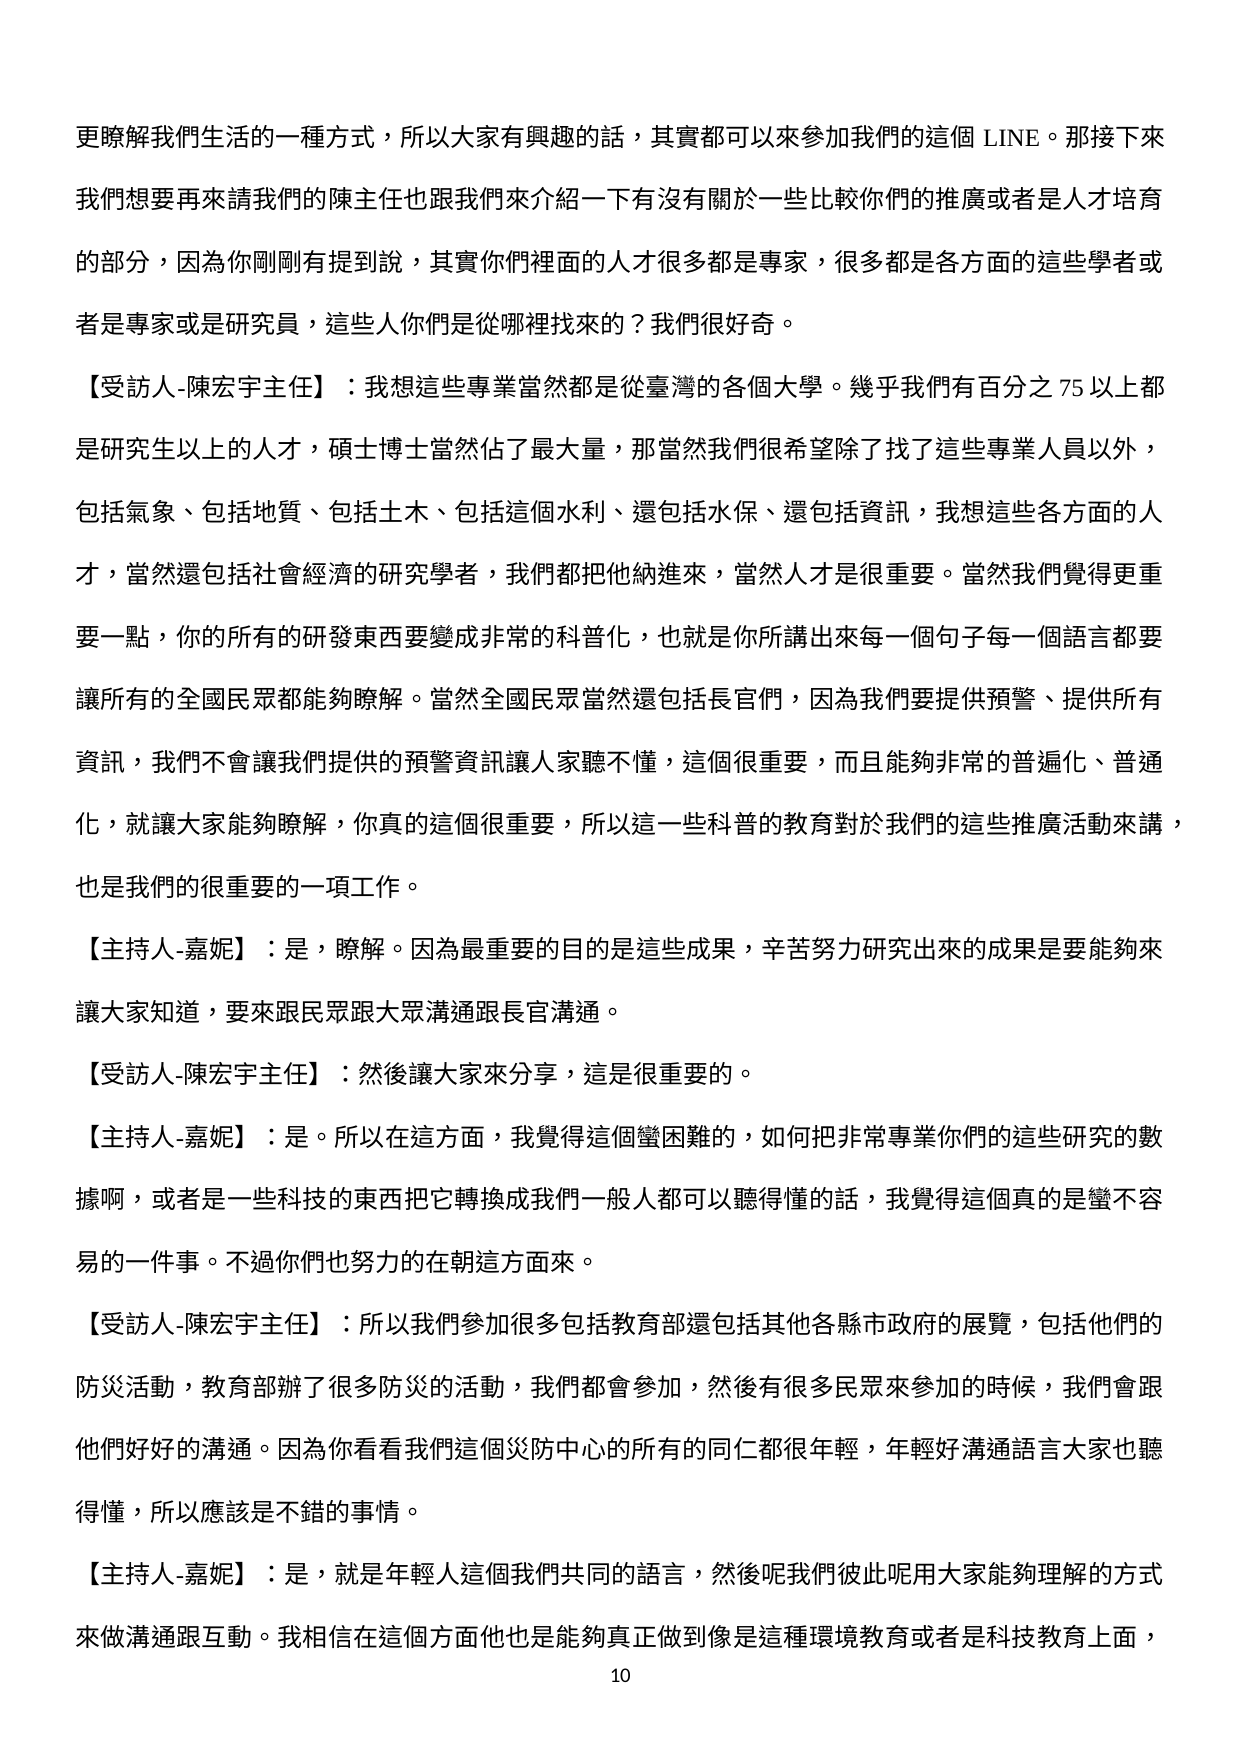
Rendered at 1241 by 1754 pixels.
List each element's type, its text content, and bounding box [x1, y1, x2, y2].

text 更瞭解我們生活的一種方式，所以大家有興趣的話，其實都可以來參加我們的這個LINE。那接下來我們想要再來請我們的陳主任也跟我們來介紹一下有沒有關於一些比較你們的推廣或者是人才培育的部分，因為你剛剛有提到說，其實你們裡面的人才很多都是專家，很多都是各方面的這些學者或者是專家或是研究員，這些人你們是從哪裡找來的？我們很好奇。 [75, 94, 1165, 344]
text 【受訪人-陳宏宇主任】：然後讓大家來分享，這是很重要的。 [75, 1031, 1165, 1094]
text 【受訪人-陳宏宇主任】：我想這些專業當然都是從臺灣的各個大學。幾乎我們有百分之75以上都是研究生以上的人才，碩士博士當然佔了最大量，那當然我們很希望除了找了這些專業人員以外，包括氣象、包括地質、包括土木、包括這個水利、還包括水保、還包括資訊，我想這些各方面的人才，當然還包括社會經濟的研究學者，我們都把他納進來，當然人才是很重要。當然我們覺得更重要一點，你的所有的研發東西要變成非常的科普化，也就是你所講出來每一個句子每一個語言都要讓所有的全國民眾都能夠瞭解。當然全國民眾當然還包括長官們，因為我們要提供預警、提供所有資訊，我們不會讓我們提供的預警資訊讓人家聽不懂，這個很重要，而且能夠非常的普遍化、普通化，就讓大家能夠瞭解，你真的這個很重要，所以這一些科普的教育對於我們的這些推廣活動來講，也是我們的很重要的一項工作。 [75, 344, 1165, 906]
text 【受訪人-陳宏宇主任】：所以我們參加很多包括教育部還包括其他各縣市政府的展覽，包括他們的防災活動，教育部辦了很多防災的活動，我們都會參加，然後有很多民眾來參加的時候，我們會跟他們好好的溝通。因為你看看我們這個災防中心的所有的同仁都很年輕，年輕好溝通語言大家也聽得懂，所以應該是不錯的事情。 [75, 1281, 1165, 1531]
text 【主持人-嘉妮】：是，瞭解。因為最重要的目的是這些成果，辛苦努力研究出來的成果是要能夠來讓大家知道，要來跟民眾跟大眾溝通跟長官溝通。 [75, 906, 1165, 1031]
text 【主持人-嘉妮】：是，就是年輕人這個我們共同的語言，然後呢我們彼此呢用大家能夠理解的方式來做溝通跟互動。我相信在這個方面他也是能夠真正做到像是這種環境教育或者是科技教育上面， [75, 1531, 1165, 1656]
text 【主持人-嘉妮】：是。所以在這方面，我覺得這個蠻困難的，如何把非常專業你們的這些研究的數據啊，或者是一些科技的東西把它轉換成我們一般人都可以聽得懂的話，我覺得這個真的是蠻不容易的一件事。不過你們也努力的在朝這方面來。 [75, 1094, 1165, 1281]
